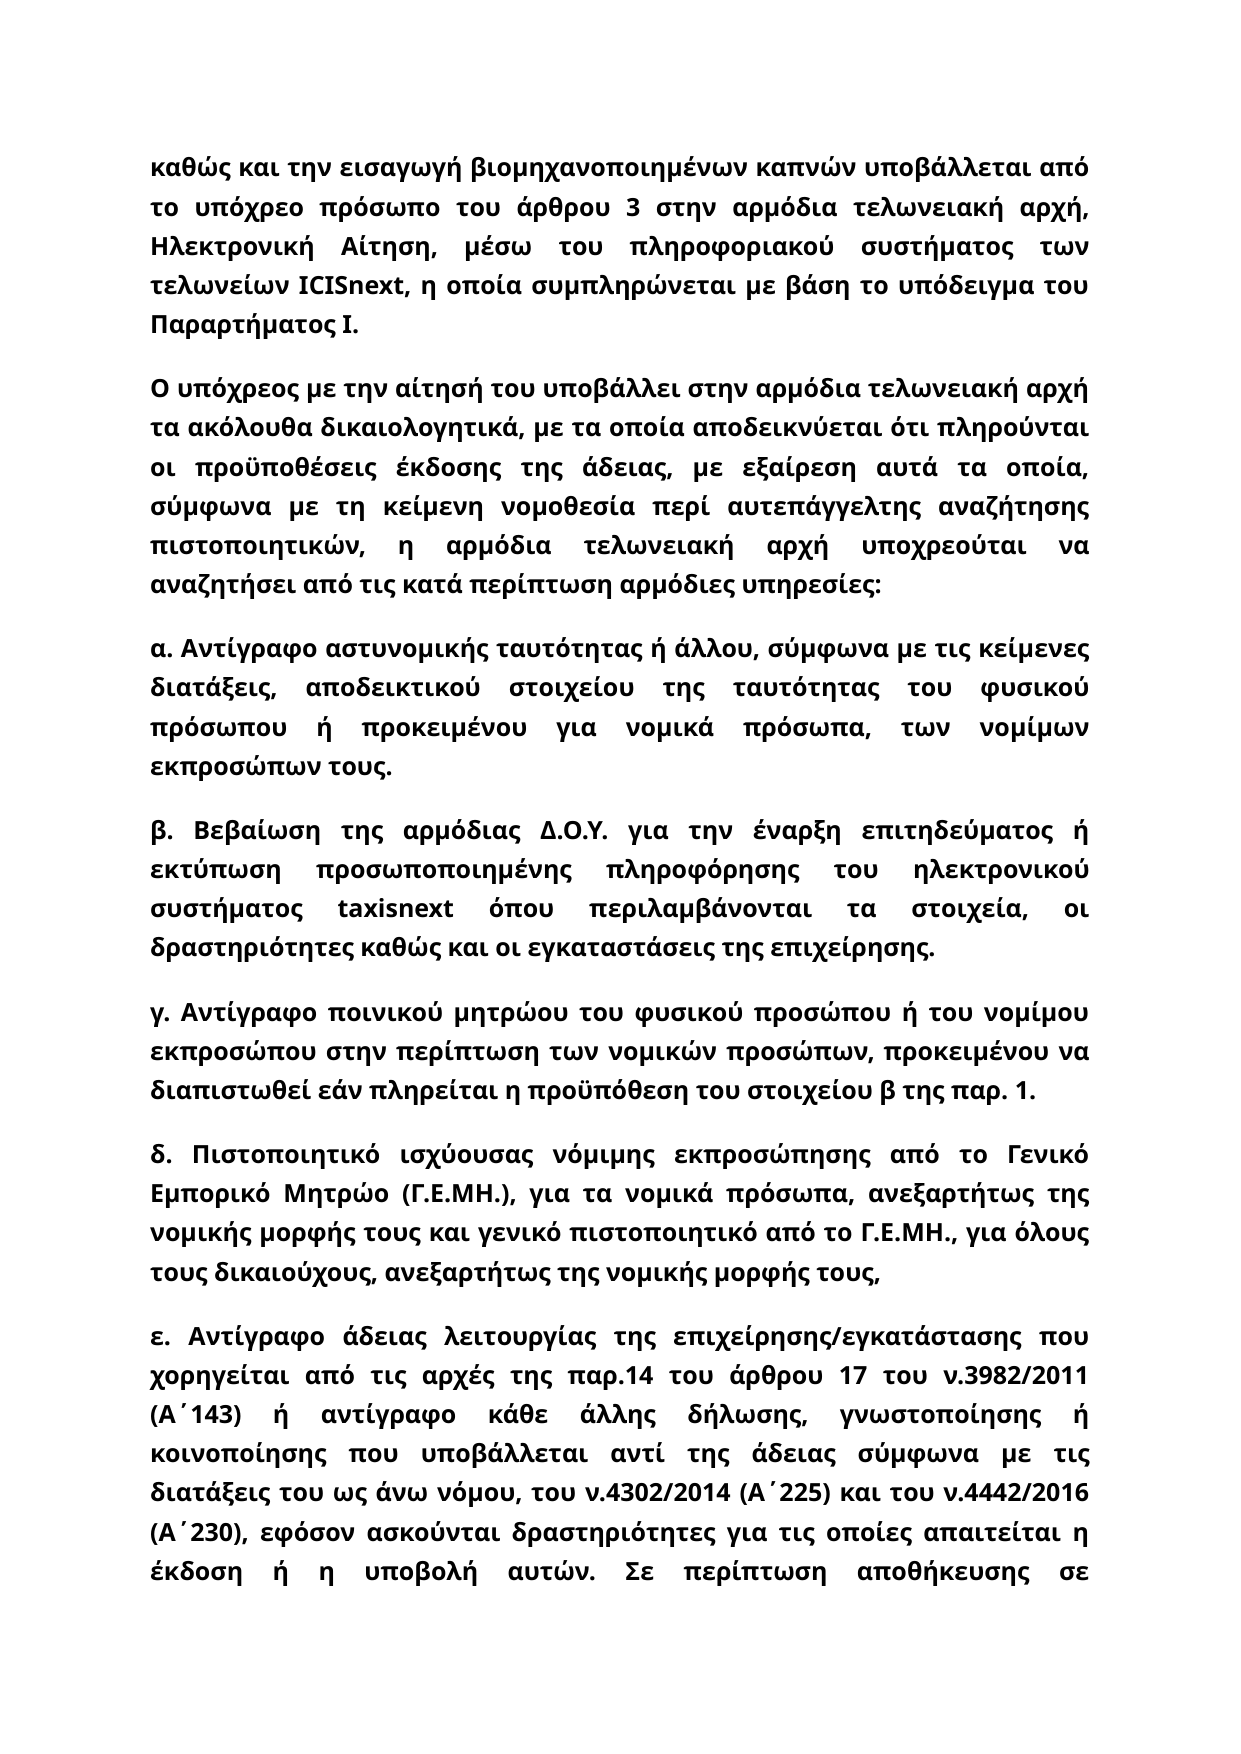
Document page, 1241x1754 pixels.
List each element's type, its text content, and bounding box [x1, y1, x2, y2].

text Ο υπόχρεος με την αίτησή του υποβάλλει στην αρμόδια τελωνειακή αρχή τα ακόλουθα δικαιολογητικά, με τα οποία αποδεικνύεται ότι πληρούνται οι προϋποθέσεις έκδοσης της άδειας, με εξαίρεση αυτά τα οποία, σύμφωνα με τη κείμενη νομοθεσία περί αυτεπάγγελτης αναζήτησης πιστοποιητικών, η αρμόδια τελωνειακή αρχή υποχρεούται να αναζητήσει από τις κατά περίπτωση αρμόδιες υπηρεσίες: [150, 371, 1090, 601]
text ε. Αντίγραφο άδειας λειτουργίας της επιχείρησης/εγκατάστασης που χορηγείται από τις αρχές της παρ.14 του άρθρου 17 του ν.3982/2011 (Α΄143) ή αντίγραφο κάθε άλλης δήλωσης, γνωστοποίησης ή κοινοποίησης που υποβάλλεται αντί της άδειας σύμφωνα με τις διατάξεις του ως άνω νόμου, του ν.4302/2014 (Α΄225) και του ν.4442/2016 (Α΄230), εφόσον ασκούνται δραστηριότητες για τις οποίες απαιτείται η έκδοση ή η υποβολή αυτών. Σε περίπτωση αποθήκευσης σε [150, 1318, 1090, 1587]
text α. Αντίγραφο αστυνομικής ταυτότητας ή άλλου, σύμφωνα με τις κείμενες διατάξεις, αποδεικτικού στοιχείου της ταυτότητας του φυσικού πρόσωπου ή προκειμένου για νομικά πρόσωπα, των νομίμων εκπροσώπων τους. [150, 631, 1090, 782]
text καθώς και την εισαγωγή βιομηχανοποιημένων καπνών υποβάλλεται από το υπόχρεο πρόσωπο του άρθρου 3 στην αρμόδια τελωνειακή αρχή, Ηλεκτρονική Αίτηση, μέσω του πληροφοριακού συστήματος των τελωνείων ICISnext, η οποία συμπληρώνεται με βάση το υπόδειγμα του Παραρτήματος Ι. [150, 150, 1090, 341]
text β. Βεβαίωση της αρμόδιας Δ.Ο.Υ. για την έναρξη επιτηδεύματος ή εκτύπωση προσωποποιημένης πληροφόρησης του ηλεκτρονικού συστήματος taxisnext όπου περιλαμβάνονται τα στοιχεία, οι δραστηριότητες καθώς και οι εγκαταστάσεις της επιχείρησης. [150, 812, 1090, 964]
text δ. Πιστοποιητικό ισχύουσας νόμιμης εκπροσώπησης από το Γενικό Εμπορικό Μητρώο (Γ.Ε.ΜΗ.), για τα νομικά πρόσωπα, ανεξαρτήτως της νομικής μορφής τους και γενικό πιστοποιητικό από το Γ.Ε.ΜΗ., για όλους τους δικαιούχους, ανεξαρτήτως της νομικής μορφής τους, [150, 1137, 1090, 1288]
text γ. Αντίγραφο ποινικού μητρώου του φυσικού προσώπου ή του νομίμου εκπροσώπου στην περίπτωση των νομικών προσώπων, προκειμένου να διαπιστωθεί εάν πληρείται η προϋπόθεση του στοιχείου β της παρ. 1. [150, 994, 1090, 1107]
